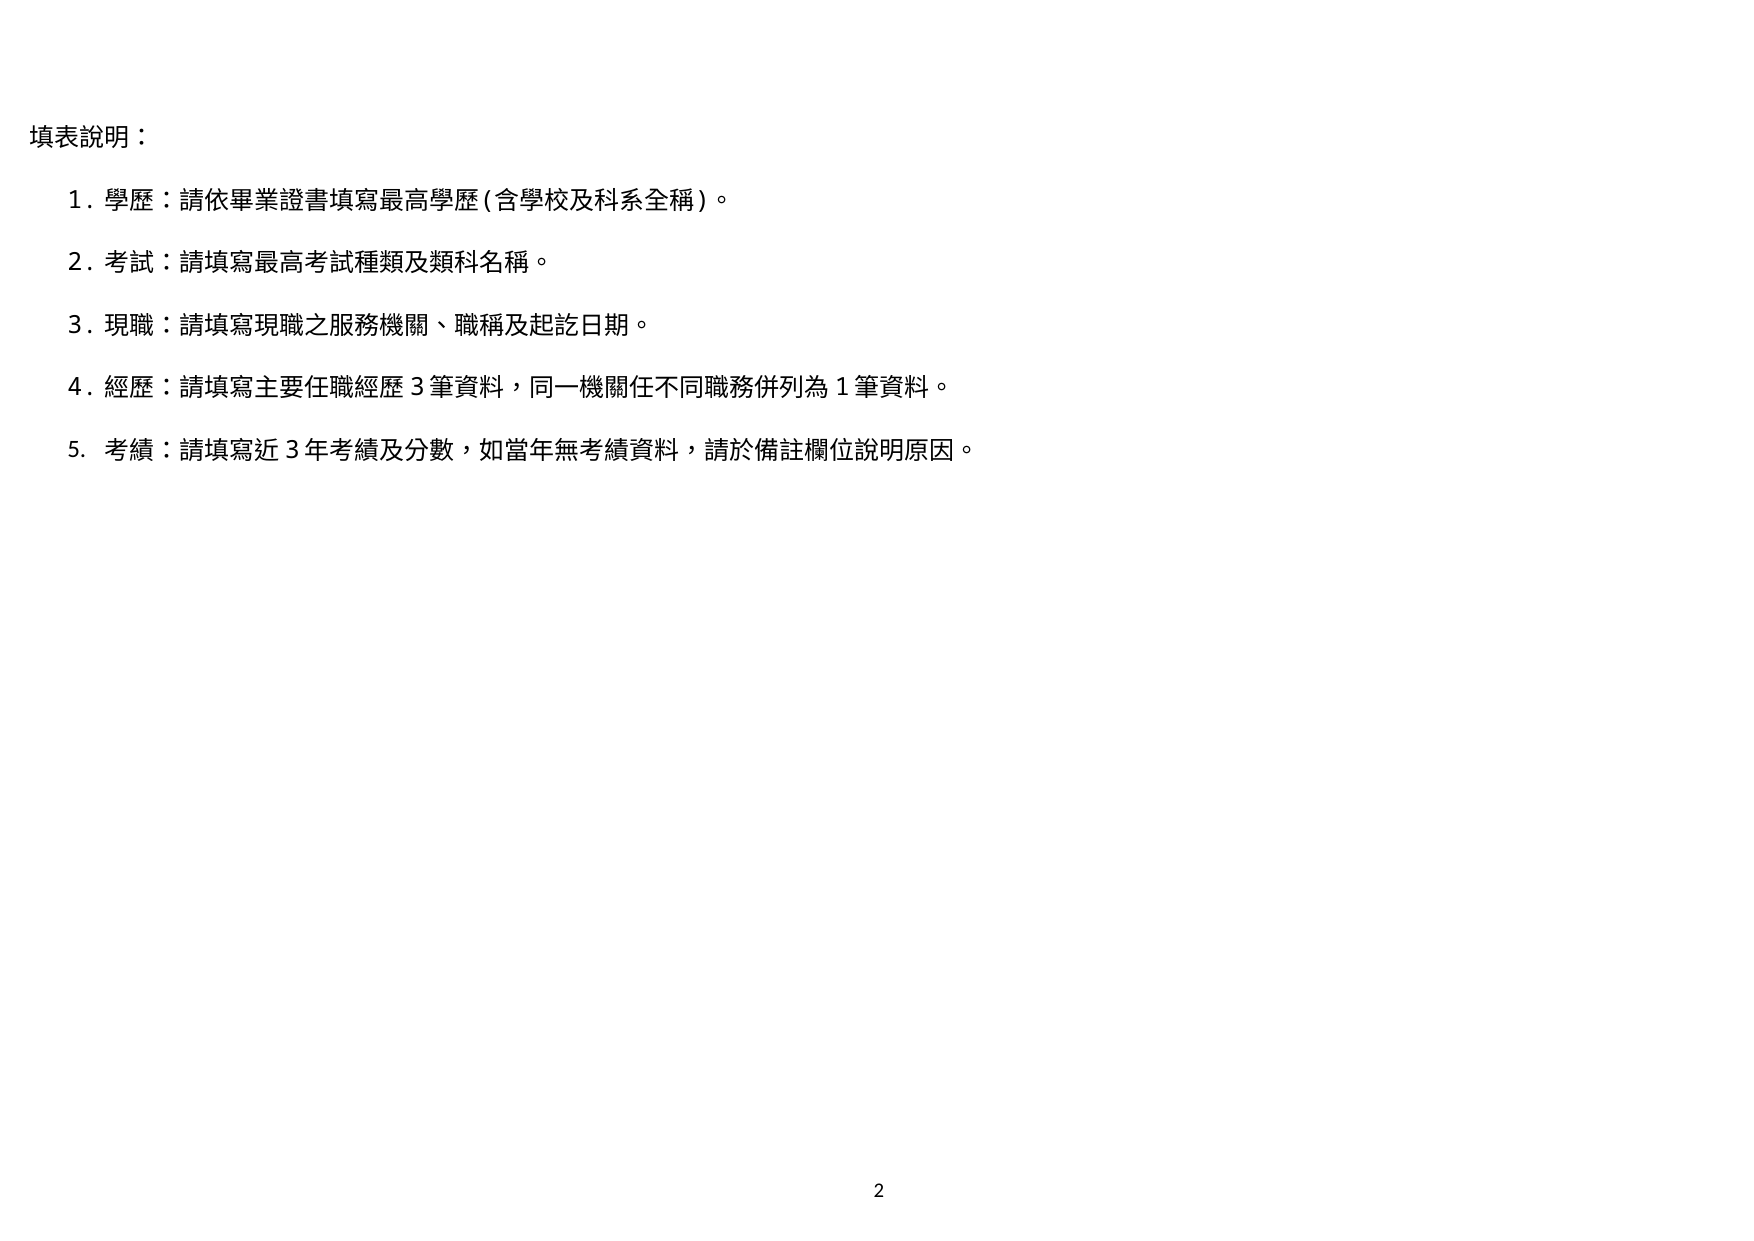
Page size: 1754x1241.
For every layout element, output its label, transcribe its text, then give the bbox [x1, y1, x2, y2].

text 填表說明： [29, 94, 1727, 157]
list 現職：請填寫現職之服務機關、職稱及起訖日期。 [67, 282, 1727, 344]
list 考績：請填寫近3年考績及分數，如當年無考績資料，請於備註欄位說明原因。 [67, 407, 1727, 469]
list 學歷：請依畢業證書填寫最高學歷(含學校及科系全稱)。 [67, 157, 1727, 219]
list 經歷：請填寫主要任職經歷3筆資料，同一機關任不同職務併列為1筆資料。 [67, 344, 1727, 407]
list 考試：請填寫最高考試種類及類科名稱。 [67, 219, 1727, 282]
